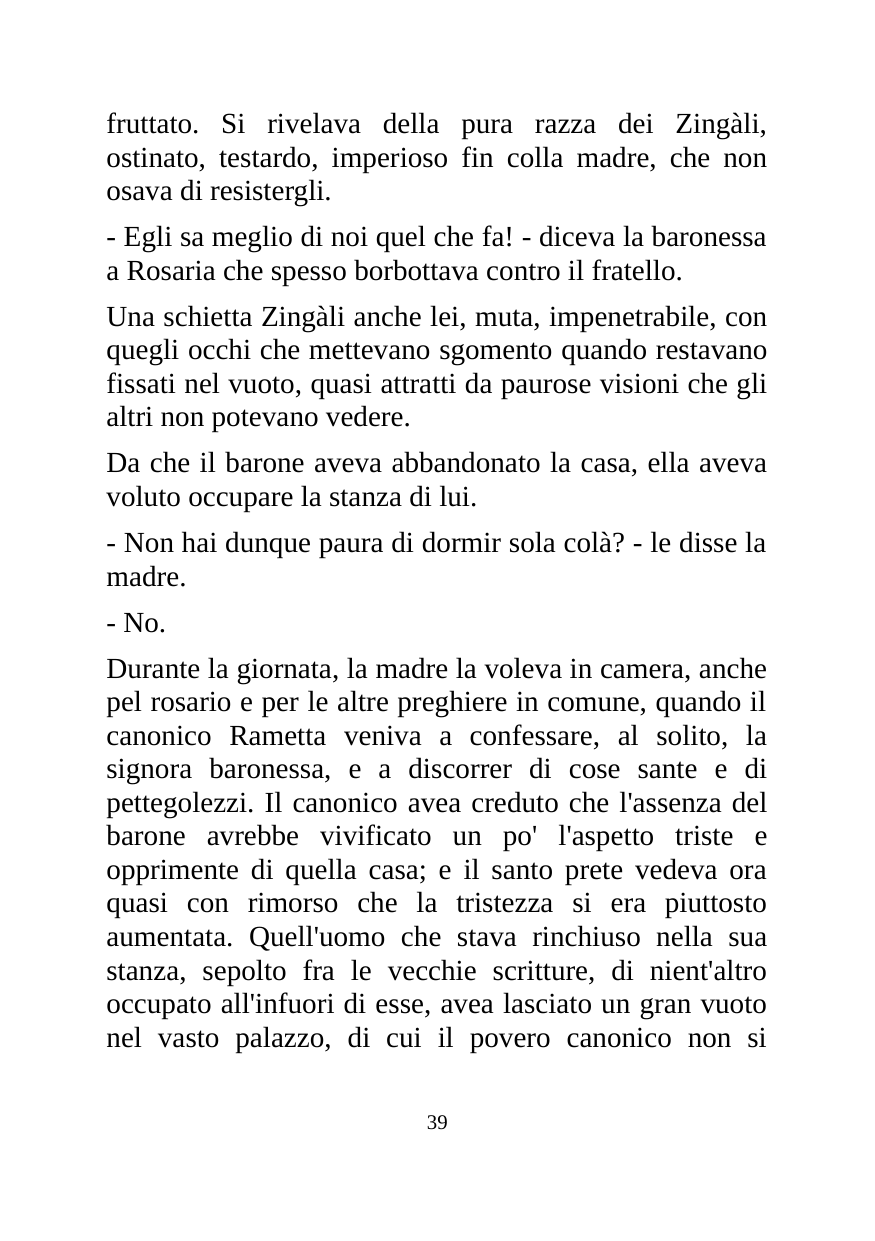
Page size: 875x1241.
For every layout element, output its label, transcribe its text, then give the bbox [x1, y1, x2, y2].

text - Egli sa meglio di noi quel che fa! - diceva la baronessa a Rosaria che spesso borbottava contro il fratello. [106, 219, 768, 286]
text Una schietta Zingàli anche lei, muta, impenetrabile, con quegli occhi che mettevano sgomento quando restavano fissati nel vuoto, quasi attratti da paurose visioni che gli altri non potevano vedere. [106, 299, 768, 433]
text - Non hai dunque paura di dormir sola colà? - le disse la madre. [106, 525, 768, 592]
text Da che il barone aveva abbandonato la casa, ella aveva voluto occupare la stanza di lui. [106, 446, 768, 513]
text - No. [106, 605, 768, 638]
text Durante la giornata, la madre la voleva in camera, anche pel rosario e per le altre preghiere in comune, quando il canonico Rametta veniva a confessare, al solito, la signora baronessa, e a discorrer di cose sante e di pettegolezzi. Il canonico avea creduto che l'assenza del barone avrebbe vivificato un po' l'aspetto triste e opprimente di quella casa; e il santo prete vedeva ora quasi con rimorso che la tristezza si era piuttosto aumentata. Quell'uomo che stava rinchiuso nella sua stanza, sepolto fra le vecchie scritture, di nient'altro occupato all'infuori di esse, avea lasciato un gran vuoto nel vasto palazzo, di cui il povero canonico non si [106, 651, 768, 1053]
text fruttato. Si rivelava della pura razza dei Zingàli, ostinato, testardo, imperioso fin colla madre, che non osava di resistergli. [106, 106, 768, 207]
